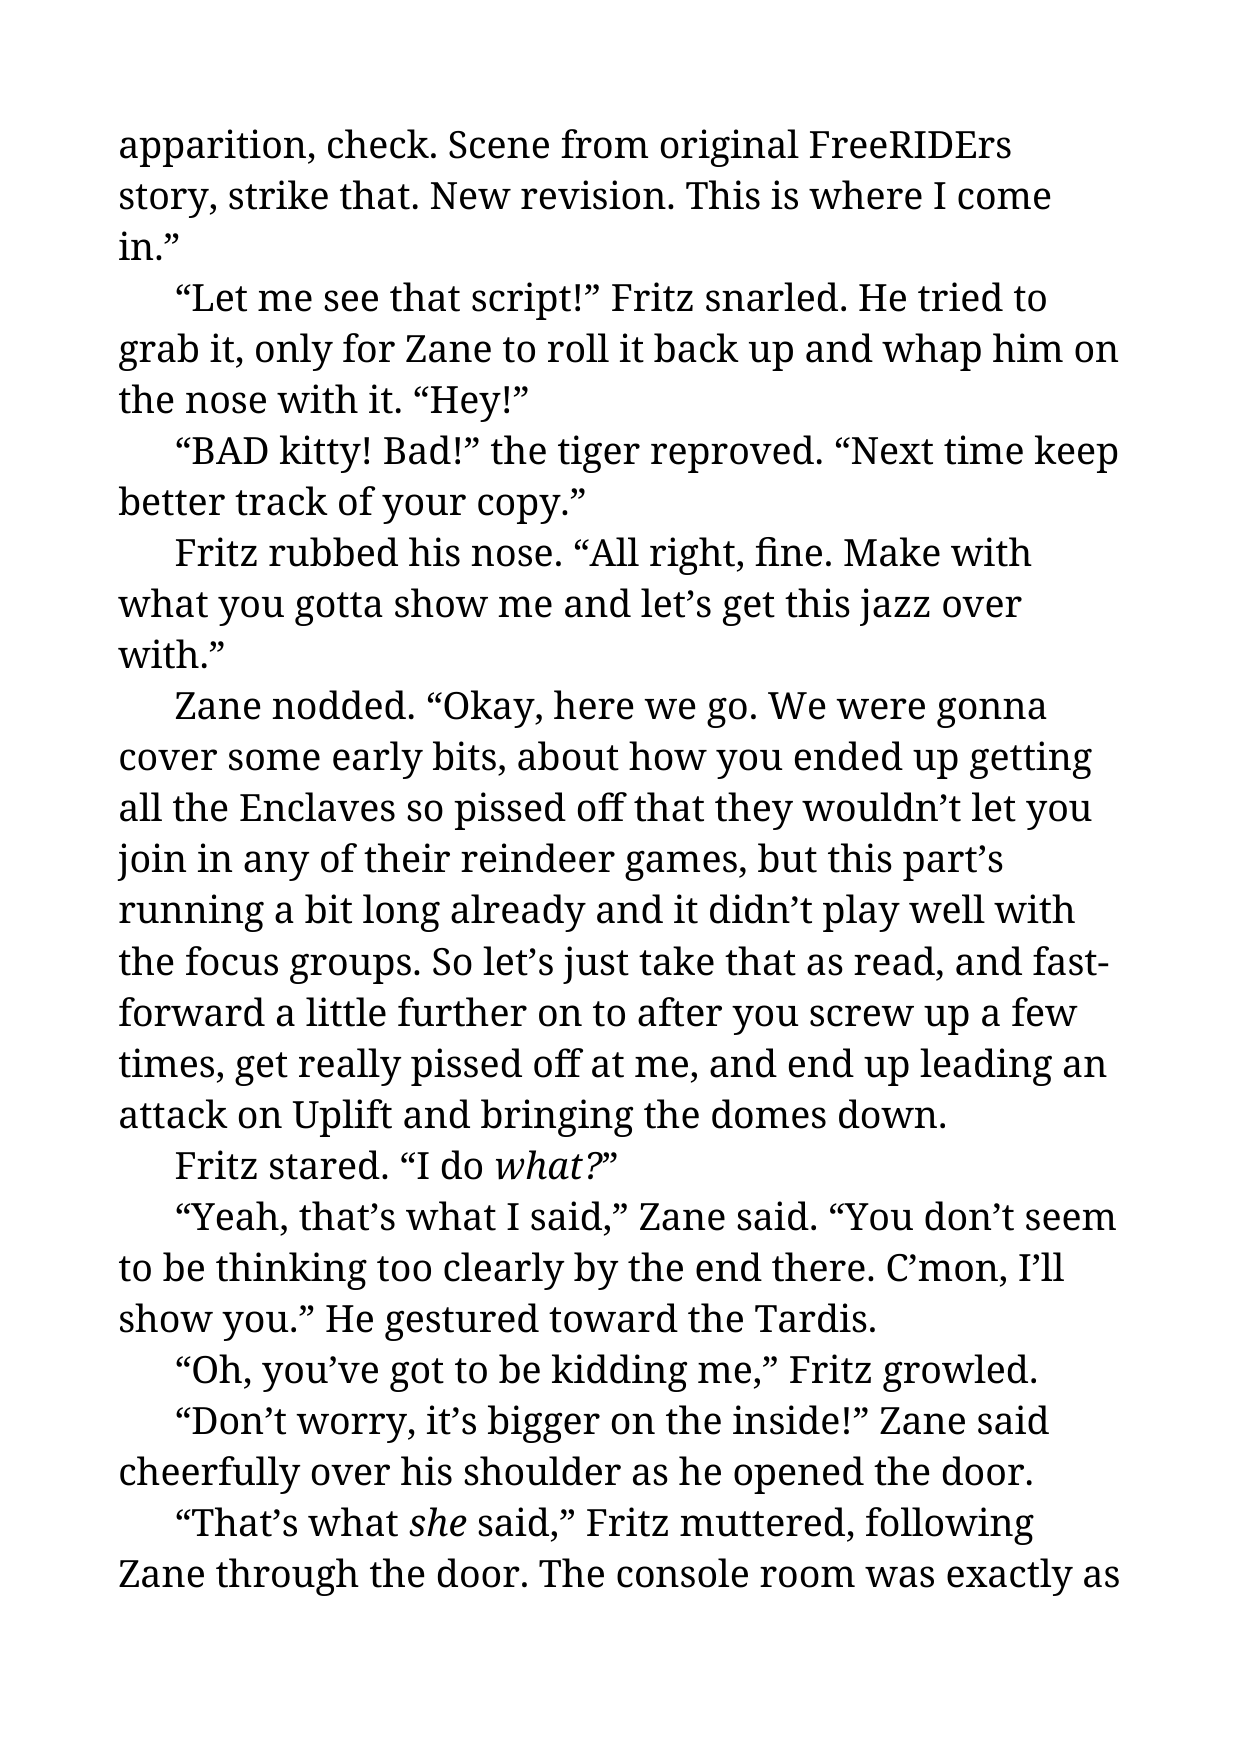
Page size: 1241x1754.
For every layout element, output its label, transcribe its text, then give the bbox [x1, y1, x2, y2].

text apparition, check. Scene from original FreeRIDErs story, strike that. New revision. This is where I come in.” [118, 118, 1122, 271]
text “Yeah, that’s what I said,” Zane said. “You don’t seem to be thinking too clearly by the end there. C’mon, I’ll show you.” He gestured toward the Tardis. [118, 1190, 1122, 1343]
text “Don’t worry, it’s bigger on the inside!” Zane said cheerfully over his shoulder as he opened the door. [118, 1394, 1122, 1496]
text Fritz rubbed his nose. “All right, fine. Make with what you gotta show me and let’s get this jazz over with.” [118, 526, 1122, 679]
text “BAD kitty! Bad!” the tiger reproved. “Next time keep better track of your copy.” [118, 424, 1122, 526]
text Fritz stared. “I do what?” [118, 1139, 1122, 1190]
text “Let me see that script!” Fritz snarled. He tried to grab it, only for Zane to roll it back up and whap him on the nose with it. “Hey!” [118, 271, 1122, 424]
text “Oh, you’ve got to be kidding me,” Fritz growled. [118, 1343, 1122, 1394]
text Zane nodded. “Okay, here we go. We were gonna cover some early bits, about how you ended up getting all the Enclaves so pissed off that they wouldn’t let you join in any of their reindeer games, but this part’s running a bit long already and it didn’t play well with the focus groups. So let’s just take that as read, and fast-forward a little further on to after you screw up a few times, get really pissed off at me, and end up leading an attack on Uplift and bringing the domes down. [118, 679, 1122, 1139]
text “That’s what she said,” Fritz muttered, following Zane through the door. The console room was exactly as [118, 1496, 1122, 1598]
